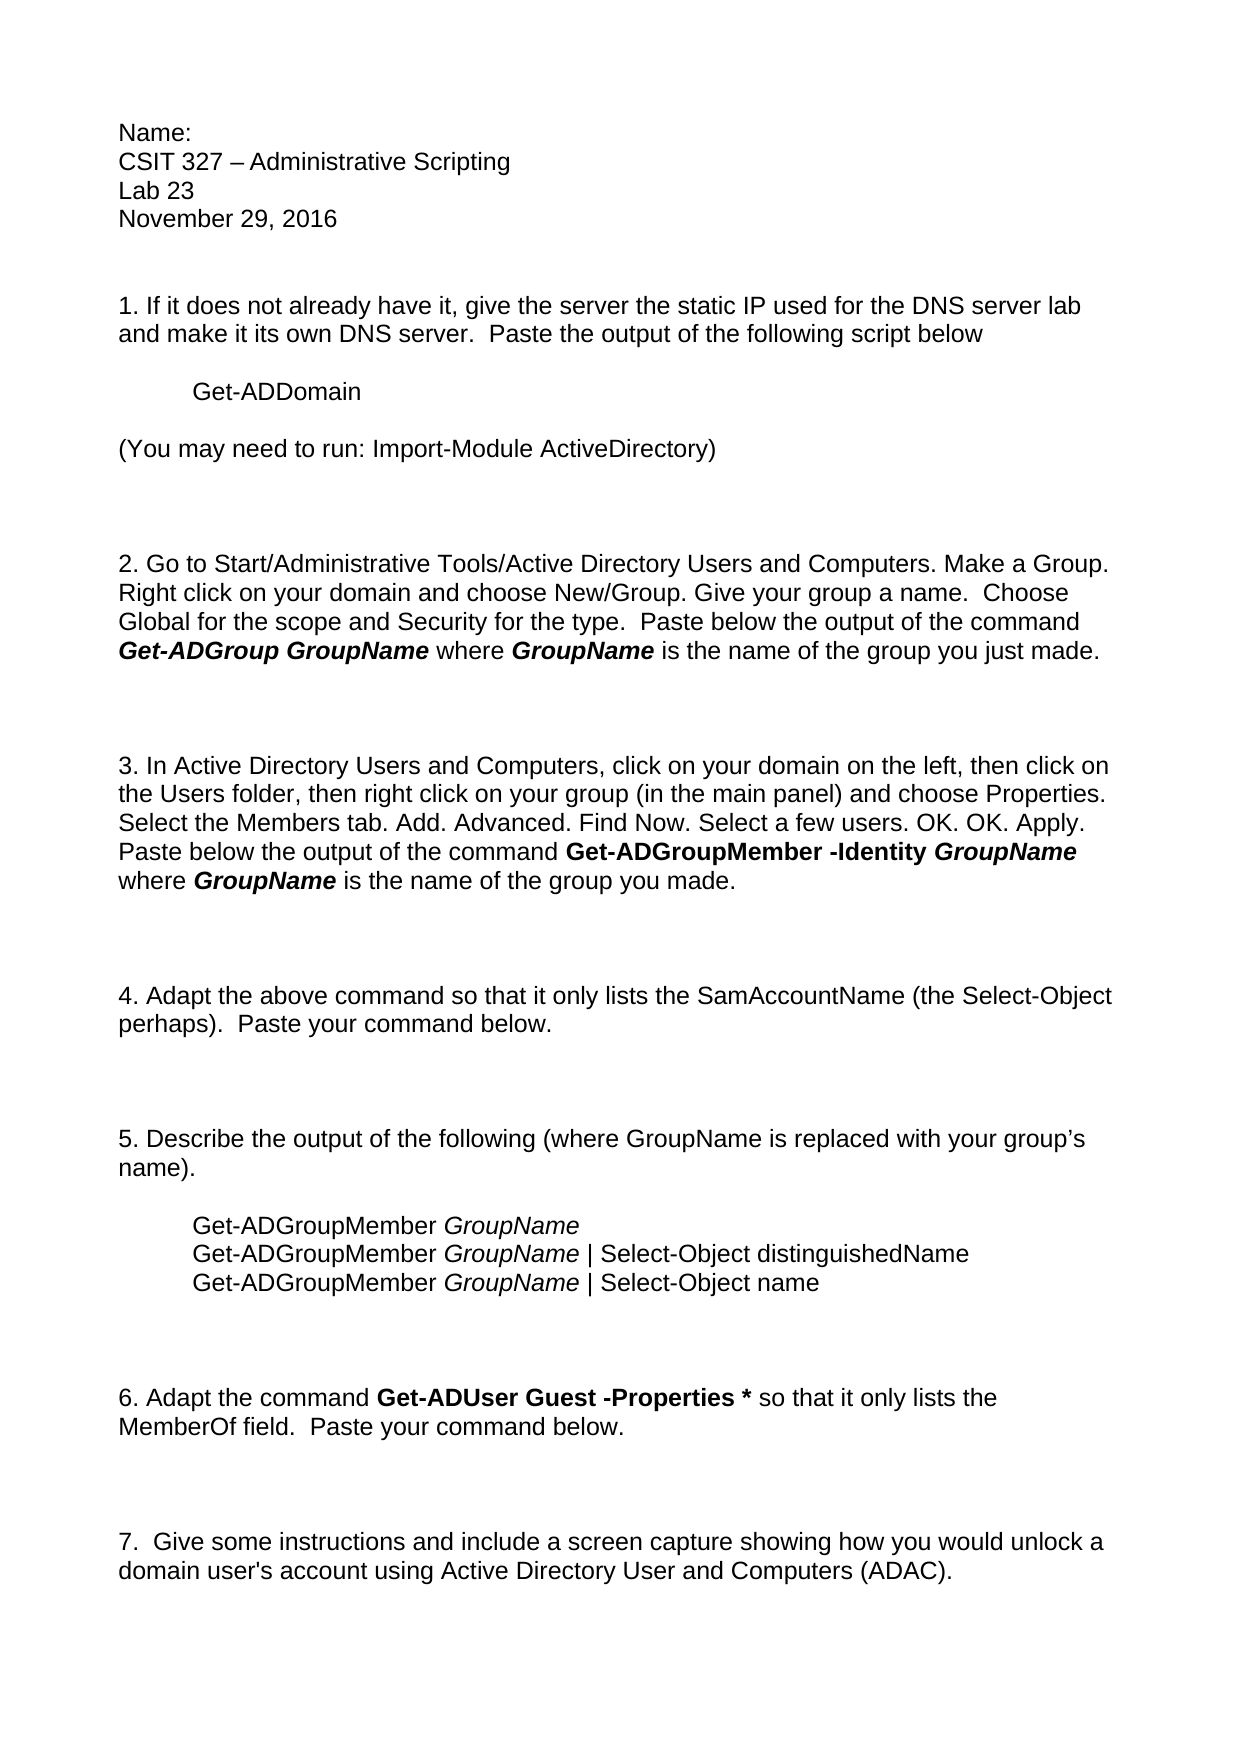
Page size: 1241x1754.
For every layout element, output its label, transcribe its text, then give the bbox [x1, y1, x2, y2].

text November 29, 2016 [118, 204, 1122, 233]
text Get-ADDomain [118, 377, 1122, 406]
text Lab 23 [118, 176, 1122, 204]
text Get-ADGroupMember GroupName | Select-Object name [192, 1268, 1122, 1297]
text 2. Go to Start/Administrative Tools/Active Directory Users and Computers. Make a Group. Right click on your domain and choose New/Group. Give your group a name. Choose Global for the scope and Security for the type. Paste below the output of the command Get-ADGroup GroupName where GroupName is the name of the group you just made. [118, 549, 1122, 664]
text 3. In Active Directory Users and Computers, click on your domain on the left, then click on the Users folder, then right click on your group (in the main panel) and choose Properties. Select the Members tab. Add. Advanced. Find Now. Select a few users. OK. OK. Apply. Paste below the output of the command Get-ADGroupMember -Identity GroupName where GroupName is the name of the group you made. [118, 751, 1122, 894]
text 1. If it does not already have it, give the server the static IP used for the DNS server lab and make it its own DNS server. Paste the output of the following script below [118, 291, 1122, 348]
text (You may need to run: Import-Module ActiveDirectory) [118, 434, 1122, 463]
text Name: [118, 118, 1122, 147]
text 5. Describe the output of the following (where GroupName is replaced with your group’s name). [118, 1124, 1122, 1182]
text 4. Adapt the above command so that it only lists the SamAccountName (the Select-Object perhaps). Paste your command below. [118, 981, 1122, 1038]
text Get-ADGroupMember GroupName | Select-Object distinguishedName [192, 1239, 1122, 1268]
text 7. Give some instructions and include a screen capture showing how you would unlock a domain user's account using Active Directory User and Computers (ADAC). [118, 1527, 1122, 1584]
text 6. Adapt the command Get-ADUser Guest -Properties * so that it only lists the MemberOf field. Paste your command below. [118, 1383, 1122, 1441]
text CSIT 327 – Administrative Scripting [118, 147, 1122, 176]
text Get-ADGroupMember GroupName [192, 1211, 1122, 1239]
